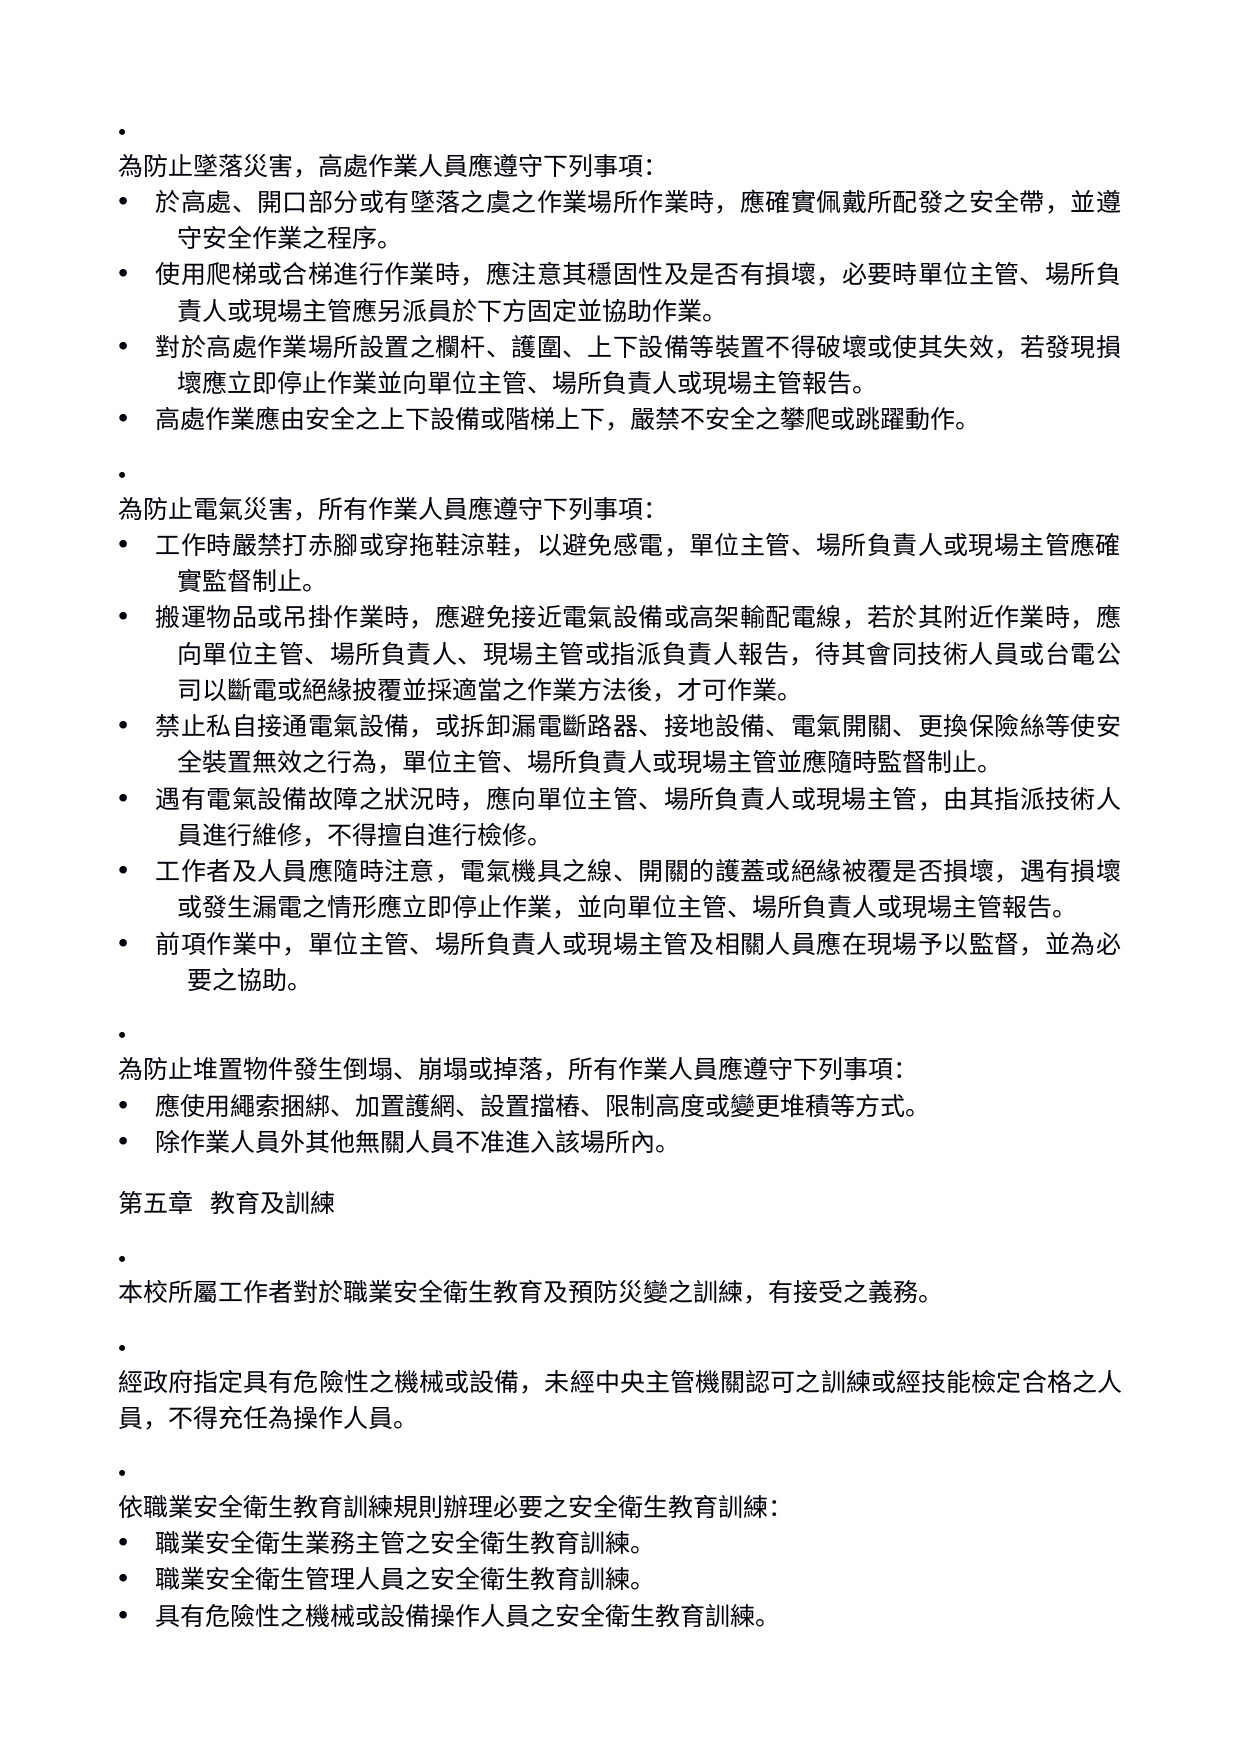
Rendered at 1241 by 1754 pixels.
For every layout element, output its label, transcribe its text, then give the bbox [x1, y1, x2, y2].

list 使用爬梯或合梯進行作業時，應注意其穩固性及是否有損壞，必要時單位主管、場所負責人或現場主管應另派員於下方固定並協助作業。 [118, 255, 1122, 327]
list 工作者及人員應隨時注意，電氣機具之線、開關的護蓋或絕緣被覆是否損壞，遇有損壞或發生漏電之情形應立即停止作業，並向單位主管、場所負責人或現場主管報告。 [118, 852, 1122, 924]
list 工作時嚴禁打赤腳或穿拖鞋涼鞋，以避免感電，單位主管、場所負責人或現場主管應確實監督制止。 [118, 525, 1122, 598]
list 禁止私自接通電氣設備，或拆卸漏電斷路器、接地設備、電氣開關、更換保險絲等使安全裝置無效之行為，單位主管、場所負責人或現場主管並應隨時監督制止。 [118, 707, 1122, 779]
list 遇有電氣設備故障之狀況時，應向單位主管、場所負責人或現場主管，由其指派技術人員進行維修，不得擅自進行檢修。 [118, 779, 1122, 852]
text 為防止堆置物件發生倒塌、崩塌或掉落，所有作業人員應遵守下列事項： [118, 1050, 1122, 1086]
text 為防止電氣災害，所有作業人員應遵守下列事項： [118, 489, 1122, 525]
text 依職業安全衛生教育訓練規則辦理必要之安全衛生教育訓練： [118, 1487, 1122, 1524]
text 為防止墜落災害，高處作業人員應遵守下列事項： [118, 146, 1122, 182]
list 前項作業中，單位主管、場所負責人或現場主管及相關人員應在現場予以監督，並為必要之協助。 [118, 924, 1122, 997]
list 對於高處作業場所設置之欄杆、護圍、上下設備等裝置不得破壞或使其失效，若發現損壞應立即停止作業並向單位主管、場所負責人或現場主管報告。 [118, 327, 1122, 400]
list 除作業人員外其他無關人員不准進入該場所內。 [118, 1122, 1122, 1158]
list 於高處、開口部分或有墜落之虞之作業場所作業時，應確實佩戴所配發之安全帶，並遵守安全作業之程序。 [118, 182, 1122, 255]
list 高處作業應由安全之上下設備或階梯上下，嚴禁不安全之攀爬或跳躍動作。 [118, 400, 1122, 436]
text 本校所屬工作者對於職業安全衛生教育及預防災變之訓練，有接受之義務。 [118, 1273, 1122, 1309]
list 應使用繩索捆綁、加置護網、設置擋樁、限制高度或變更堆積等方式。 [118, 1086, 1122, 1122]
list 職業安全衛生管理人員之安全衛生教育訓練。 [118, 1560, 1122, 1596]
list 職業安全衛生業務主管之安全衛生教育訓練。 [118, 1524, 1122, 1560]
list 搬運物品或吊掛作業時，應避免接近電氣設備或高架輸配電線，若於其附近作業時，應向單位主管、場所負責人、現場主管或指派負責人報告，待其會同技術人員或台電公司以斷電或絕緣披覆並採適當之作業方法後，才可作業。 [118, 598, 1122, 707]
list 具有危險性之機械或設備操作人員之安全衛生教育訓練。 [118, 1596, 1122, 1632]
text 經政府指定具有危險性之機械或設備，未經中央主管機關認可之訓練或經技能檢定合格之人員，不得充任為操作人員。 [118, 1362, 1122, 1434]
text 第五章 教育及訓練 [118, 1183, 1122, 1220]
